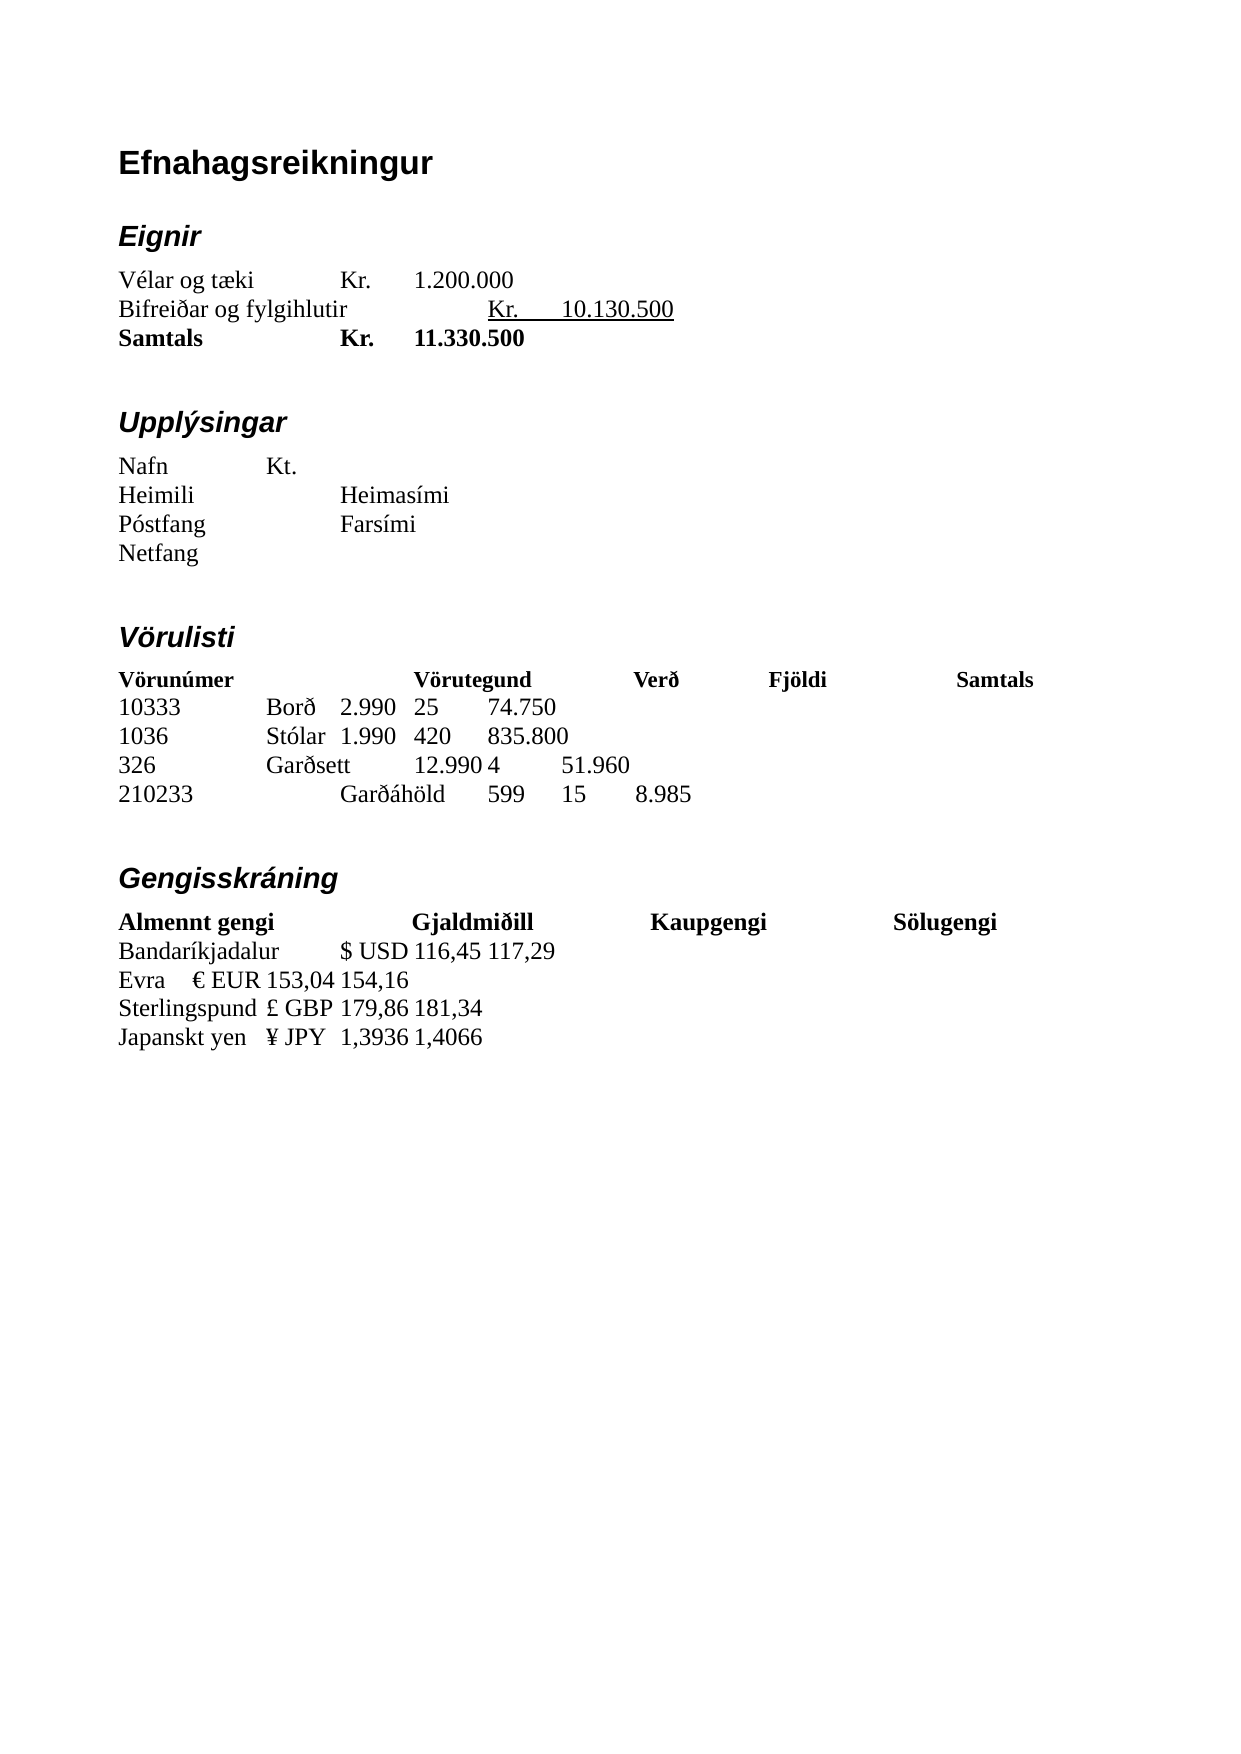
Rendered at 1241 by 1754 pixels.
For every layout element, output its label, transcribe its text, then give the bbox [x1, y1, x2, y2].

text Póstfang Farsími [118, 509, 1122, 538]
text Almennt gengi Gjaldmiðill Kaupgengi Sölugengi [118, 907, 1122, 936]
text Netfang [118, 538, 1122, 566]
text 326 Garðsett 12.990 4 51.960 [118, 750, 1122, 779]
subtitle Vörulisti [118, 620, 1122, 654]
text 210233 Garðáhöld 599 15 8.985 [118, 779, 1122, 807]
subtitle Eignir [118, 219, 1122, 253]
text Evra € EUR 153,04 154,16 [118, 965, 1122, 993]
text 10333 Borð 2.990 25 74.750 [118, 692, 1122, 721]
text 1036 Stólar 1.990 420 835.800 [118, 721, 1122, 750]
text Japanskt yen ¥ JPY 1,3936 1,4066 [118, 1022, 1122, 1051]
text Bandaríkjadalur $ USD 116,45 117,29 [118, 936, 1122, 965]
subtitle Efnahagsreikningur [118, 143, 1122, 182]
text Bifreiðar og fylgihlutir Kr. 10.130.500 [118, 294, 1122, 323]
text Vörunúmer Vörutegund Verð Fjöldi Samtals [118, 666, 1122, 692]
subtitle Gengisskráning [118, 861, 1122, 895]
text Heimili Heimasími [118, 480, 1122, 509]
text Nafn Kt. [118, 451, 1122, 480]
subtitle Upplýsingar [118, 405, 1122, 439]
text Samtals Kr. 11.330.500 [118, 323, 1122, 352]
text Sterlingspund £ GBP 179,86 181,34 [118, 993, 1122, 1022]
text Vélar og tæki Kr. 1.200.000 [118, 265, 1122, 294]
